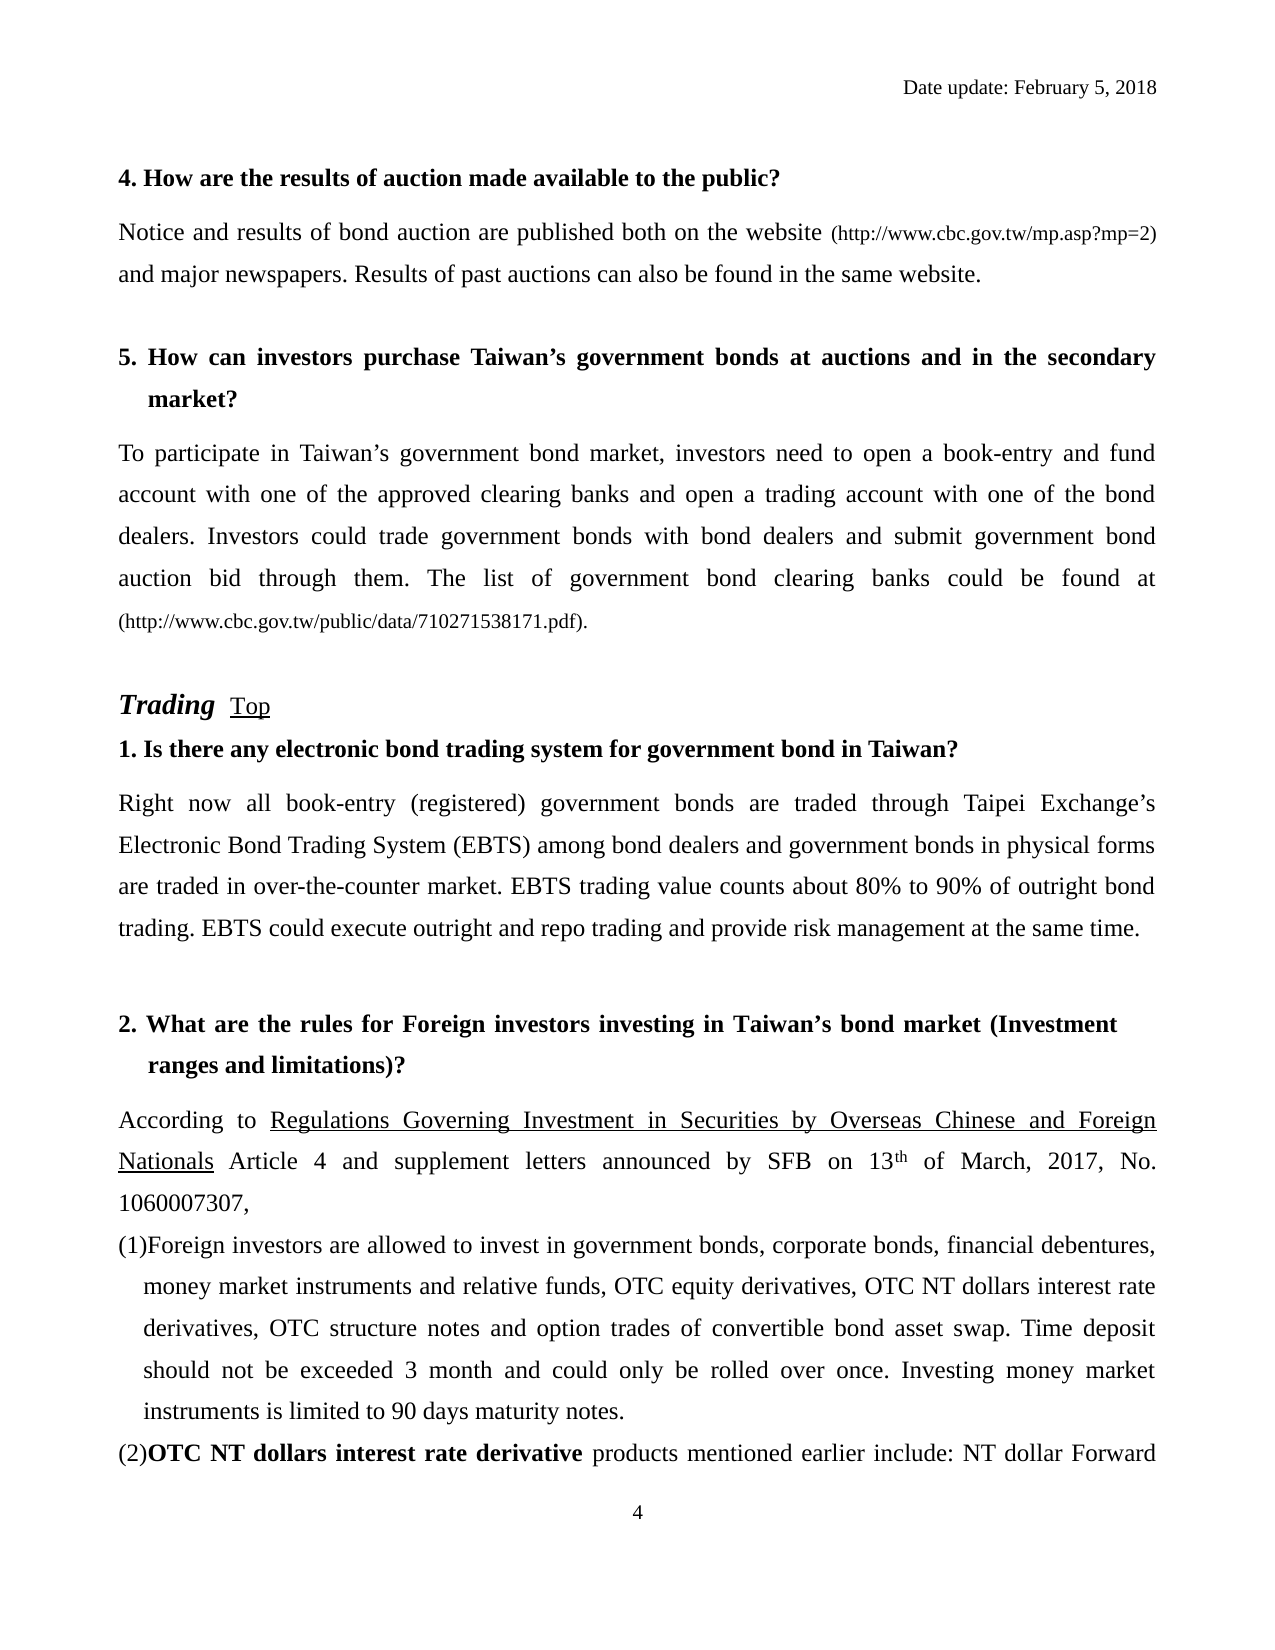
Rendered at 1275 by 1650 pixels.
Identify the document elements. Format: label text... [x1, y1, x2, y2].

text 1. Is there any electronic bond trading system for government bond in Taiwan? [118, 721, 1157, 763]
text According to Regulations Governing Investment in Securities by Overseas Chinese and Foreign Nationals Article 4 and supplement letters announced by SFB on 13th of March, 2017, No. 1060007307, [118, 1092, 1157, 1217]
subtitle Trading Top [118, 687, 1157, 721]
text (2)OTC NT dollars interest rate derivative products mentioned earlier include: NT dollar Forward [118, 1425, 1157, 1467]
text To participate in Taiwan’s government bond market, investors need to open a book-entry and fund account with one of the approved clearing banks and open a trading account with one of the bond dealers. Investors could trade government bonds with bond dealers and submit government bond auction bid through them. The list of government bond clearing banks could be found at (http://www.cbc.gov.tw/public/data/710271538171.pdf). [118, 425, 1157, 633]
text (1)Foreign investors are allowed to invest in government bonds, corporate bonds, financial debentures, money market instruments and relative funds, OTC equity derivatives, OTC NT dollars interest rate derivatives, OTC structure notes and option trades of convertible bond asset swap. Time deposit should not be exceeded 3 month and could only be rolled over once. Investing money market instruments is limited to 90 days maturity notes. [118, 1217, 1157, 1425]
text 4. How are the results of auction made available to the public? [118, 150, 1157, 192]
text 2. What are the rules for Foreign investors investing in Taiwan’s bond market (Investment ranges and limitations)? [118, 996, 1120, 1079]
text 5. How can investors purchase Taiwan’s government bonds at auctions and in the secondary market? [118, 329, 1157, 412]
text Right now all book-entry (registered) government bonds are traded through Taipei Exchange’s Electronic Bond Trading System (EBTS) among bond dealers and government bonds in physical forms are traded in over-the-counter market. EBTS trading value counts about 80% to 90% of outright bond trading. EBTS could execute outright and repo trading and provide risk management at the same time. [118, 775, 1157, 942]
text Notice and results of bond auction are published both on the website (http://www.cbc.gov.tw/mp.asp?mp=2) and major newspapers. Results of past auctions can also be found in the same website. [118, 204, 1157, 287]
